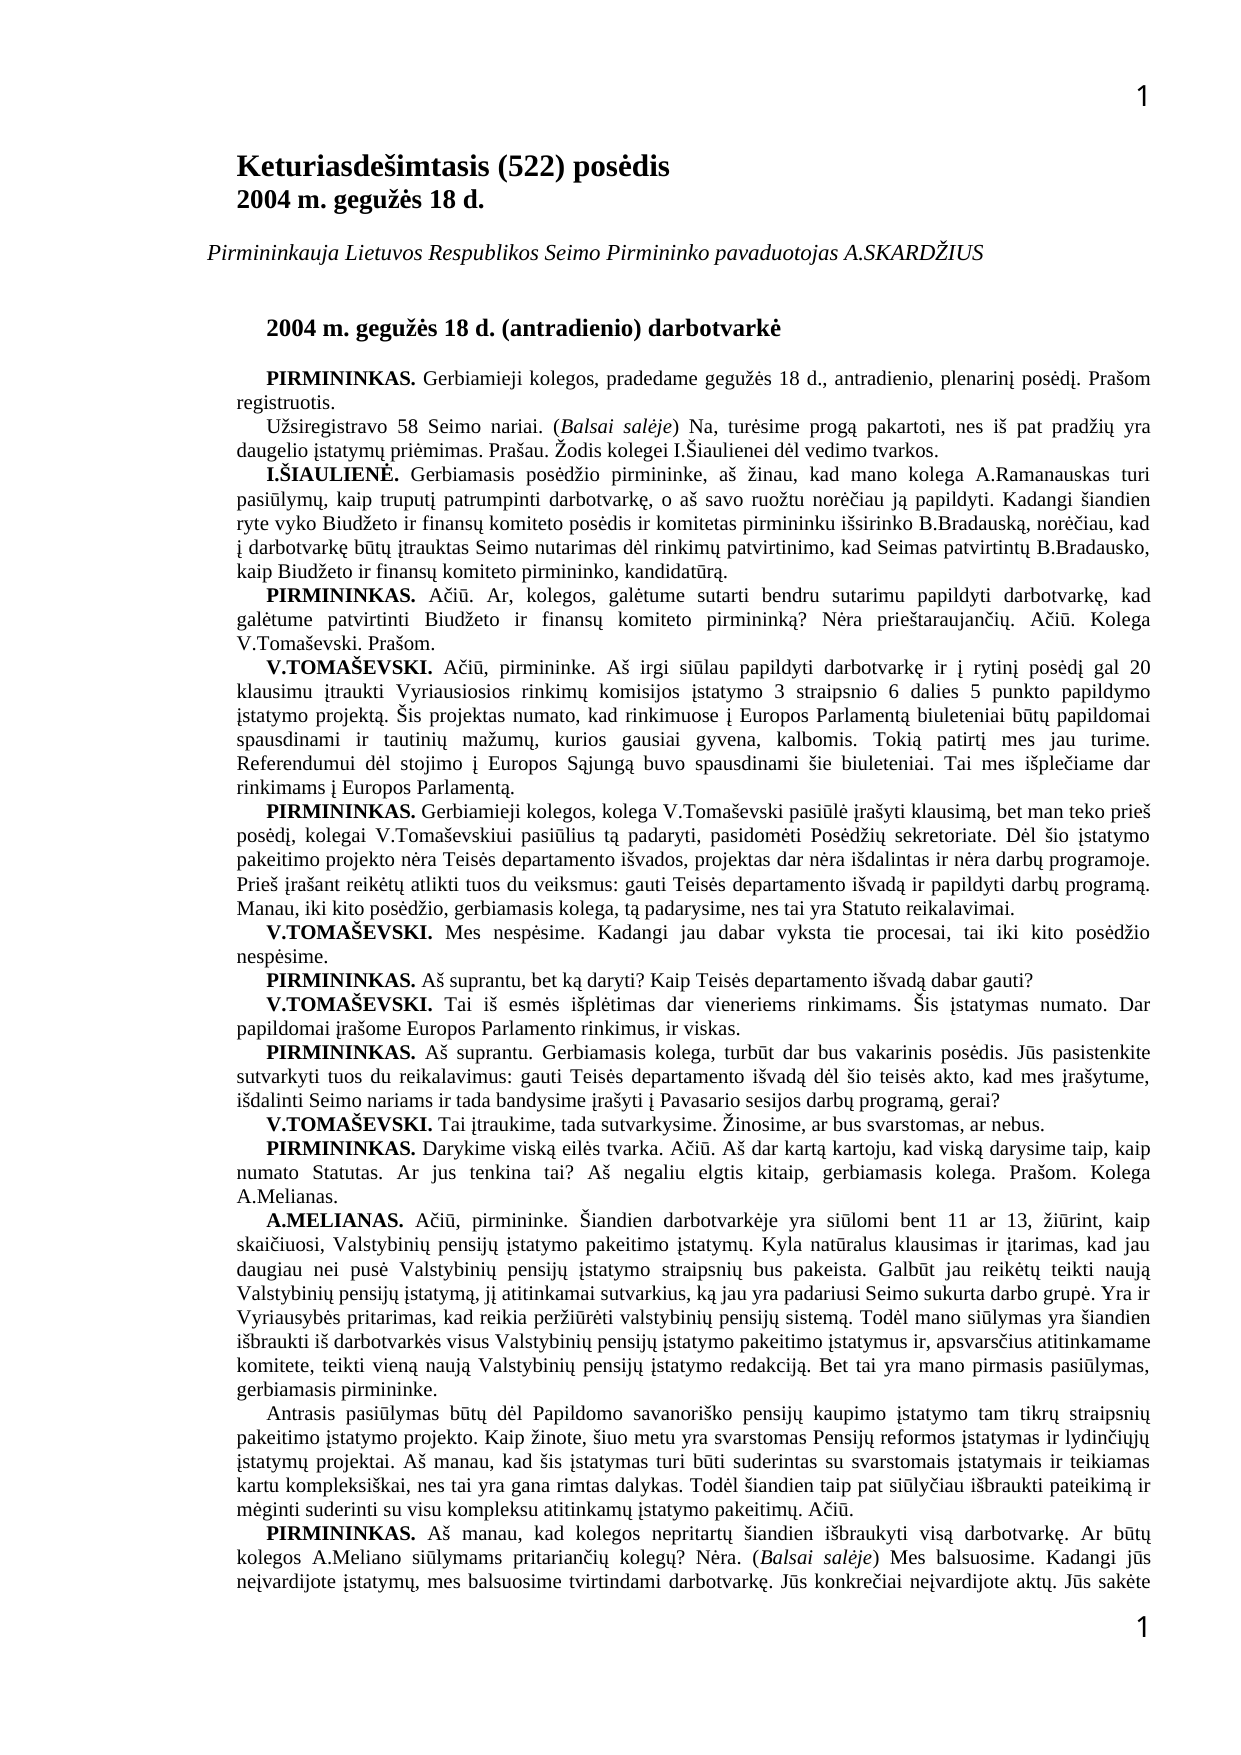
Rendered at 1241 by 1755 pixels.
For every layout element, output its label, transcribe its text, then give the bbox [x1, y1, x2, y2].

text PIRMININKAS. Aš suprantu. Gerbiamasis kolega, turbūt dar bus vakarinis posėdis. Jūs pasistenkite sutvarkyti tuos du reikalavimus: gauti Teisės departamento išvadą dėl šio teisės akto, kad mes įrašytume, išdalinti Seimo nariams ir tada bandysime įrašyti į Pavasario sesijos darbų programą, gerai? [236, 1040, 1152, 1112]
text PIRMININKAS. Ačiū. Ar, kolegos, galėtume sutarti bendru sutarimu papildyti darbotvarkę, kad galėtume patvirtinti Biudžeto ir finansų komiteto pirmininką? Nėra prieštaraujančių. Ačiū. Kolega V.Tomaševski. Prašom. [236, 583, 1152, 655]
text Keturiasdešimtasis (522) posėdis 2004 m. gegužės 18 d. [236, 148, 1152, 215]
text PIRMININKAS. Aš suprantu, bet ką daryti? Kaip Teisės departamento išvadą dabar gauti? [236, 968, 1152, 992]
text I.ŠIAULIENĖ. Gerbiamasis posėdžio pirmininke, aš žinau, kad mano kolega A.Ramanauskas turi pasiūlymų, kaip truputį patrumpinti darbotvarkę, o aš savo ruožtu norėčiau ją papildyti. Kadangi šiandien ryte vyko Biudžeto ir finansų komiteto posėdis ir komitetas pirmininku išsirinko B.Bradauską, norėčiau, kad į darbotvarkę būtų įtrauktas Seimo nutarimas dėl rinkimų patvirtinimo, kad Seimas patvirtintų B.Bradausko, kaip Biudžeto ir finansų komiteto pirmininko, kandidatūrą. [236, 462, 1152, 583]
text PIRMININKAS. Gerbiamieji kolegos, kolega V.Tomaševski pasiūlė įrašyti klausimą, bet man teko prieš posėdį, kolegai V.Tomaševskiui pasiūlius tą padaryti, pasidomėti Posėdžių sekretoriate. Dėl šio įstatymo pakeitimo projekto nėra Teisės departamento išvados, projektas dar nėra išdalintas ir nėra darbų programoje. Prieš įrašant reikėtų atlikti tuos du veiksmus: gauti Teisės departamento išvadą ir papildyti darbų programą. Manau, iki kito posėdžio, gerbiamasis kolega, tą padarysime, nes tai yra Statuto reikalavimai. [236, 799, 1152, 919]
text V.TOMAŠEVSKI. Tai iš esmės išplėtimas dar vieneriems rinkimams. Šis įstatymas numato. Dar papildomai įrašome Europos Parlamento rinkimus, ir viskas. [236, 992, 1152, 1040]
text V.TOMAŠEVSKI. Tai įtraukime, tada sutvarkysime. Žinosime, ar bus svarstomas, ar nebus. [236, 1112, 1152, 1136]
text V.TOMAŠEVSKI. Ačiū, pirmininke. Aš irgi siūlau papildyti darbotvarkę ir į rytinį posėdį gal 20 klausimu įtraukti Vyriausiosios rinkimų komisijos įstatymo 3 straipsnio 6 dalies 5 punkto papildymo įstatymo projektą. Šis projektas numato, kad rinkimuose į Europos Parlamentą biuleteniai būtų papildomai spausdinami ir tautinių mažumų, kurios gausiai gyvena, kalbomis. Tokią patirtį mes jau turime. Referendumui dėl stojimo į Europos Sąjungą buvo spausdinami šie biuleteniai. Tai mes išplečiame dar rinkimams į Europos Parlamentą. [236, 655, 1152, 799]
text V.TOMAŠEVSKI. Mes nespėsime. Kadangi jau dabar vyksta tie procesai, tai iki kito posėdžio nespėsime. [236, 919, 1152, 968]
text PIRMININKAS. Gerbiamieji kolegos, pradedame gegužės 18 d., antradienio, plenarinį posėdį. Prašom registruotis. [236, 366, 1152, 414]
text PIRMININKAS. Aš manau, kad kolegos nepritartų šiandien išbraukyti visą darbotvarkę. Ar būtų kolegos A.Meliano siūlymams pritariančių kolegų? Nėra. (Balsai salėje) Mes balsuosime. Kadangi jūs neįvardijote įstatymų, mes balsuosime tvirtindami darbotvarkę. Jūs konkrečiai neįvardijote aktų. Jūs sakėte [236, 1521, 1152, 1593]
text PIRMININKAS. Darykime viską eilės tvarka. Ačiū. Aš dar kartą kartoju, kad viską darysime taip, kaip numato Statutas. Ar jus tenkina tai? Aš negaliu elgtis kitaip, gerbiamasis kolega. Prašom. Kolega A.Melianas. [236, 1136, 1152, 1208]
text Antrasis pasiūlymas būtų dėl Papildomo savanoriško pensijų kaupimo įstatymo tam tikrų straipsnių pakeitimo įstatymo projekto. Kaip žinote, šiuo metu yra svarstomas Pensijų reformos įstatymas ir lydinčiųjų įstatymų projektai. Aš manau, kad šis įstatymas turi būti suderintas su svarstomais įstatymais ir teikiamas kartu kompleksiškai, nes tai yra gana rimtas dalykas. Todėl šiandien taip pat siūlyčiau išbraukti pateikimą ir mėginti suderinti su visu kompleksu atitinkamų įstatymo pakeitimų. Ačiū. [236, 1401, 1152, 1521]
text A.MELIANAS. Ačiū, pirmininke. Šiandien darbotvarkėje yra siūlomi bent 11 ar 13, žiūrint, kaip skaičiuosi, Valstybinių pensijų įstatymo pakeitimo įstatymų. Kyla natūralus klausimas ir įtarimas, kad jau daugiau nei pusė Valstybinių pensijų įstatymo straipsnių bus pakeista. Galbūt jau reikėtų teikti naują Valstybinių pensijų įstatymą, jį atitinkamai sutvarkius, ką jau yra padariusi Seimo sukurta darbo grupė. Yra ir Vyriausybės pritarimas, kad reikia peržiūrėti valstybinių pensijų sistemą. Todėl mano siūlymas yra šiandien išbraukti iš darbotvarkės visus Valstybinių pensijų įstatymo pakeitimo įstatymus ir, apsvarsčius atitinkamame komitete, teikti vieną naują Valstybinių pensijų įstatymo redakciją. Bet tai yra mano pirmasis pasiūlymas, gerbiamasis pirmininke. [236, 1208, 1152, 1401]
text Pirmininkauja Lietuvos Respublikos Seimo Pirmininko pavaduotojas A.SKARDŽIUS [207, 239, 1152, 265]
text Užsiregistravo 58 Seimo nariai. (Balsai salėje) Na, turėsime progą pakartoti, nes iš pat pradžių yra daugelio įstatymų priėmimas. Prašau. Žodis kolegei I.Šiaulienei dėl vedimo tvarkos. [236, 414, 1152, 462]
text 2004 m. gegužės 18 d. (antradienio) darbotvarkė [236, 313, 1152, 342]
